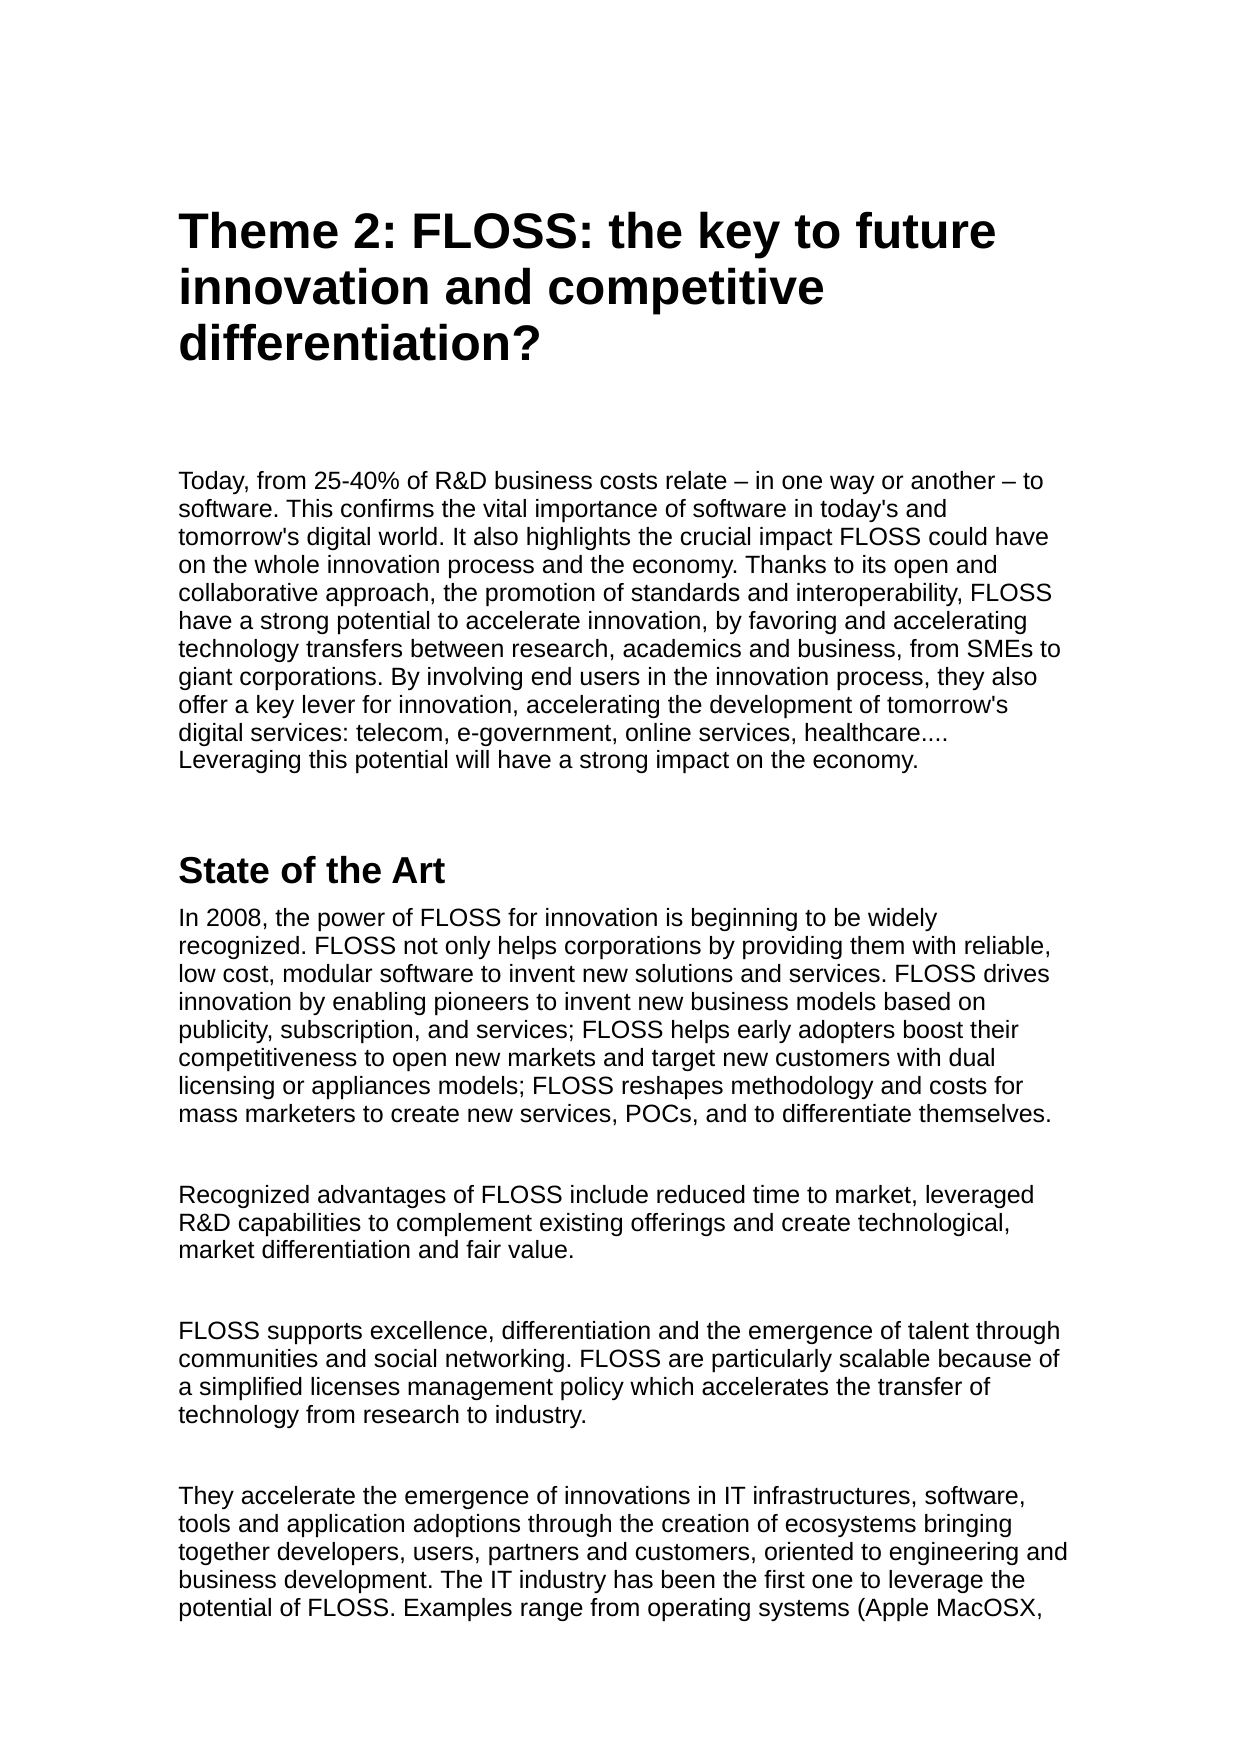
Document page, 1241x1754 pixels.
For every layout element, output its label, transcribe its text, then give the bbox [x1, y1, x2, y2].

subtitle Theme 2: FLOSS: the key to future innovation and competitive differentiation? [178, 203, 1072, 371]
text In 2008, the power of FLOSS for innovation is beginning to be widely recognized. FLOSS not only helps corporations by providing them with reliable, low cost, modular software to invent new solutions and services. FLOSS drives innovation by enabling pioneers to invent new business models based on publicity, subscription, and services; FLOSS helps early adopters boost their competitiveness to open new markets and target new customers with dual licensing or appliances models; FLOSS reshapes methodology and costs for mass marketers to create new services, POCs, and to differentiate themselves. [178, 904, 1072, 1128]
subtitle State of the Art [178, 850, 1072, 892]
text Recognized advantages of FLOSS include reduced time to market, leveraged R&D capabilities to complement existing offerings and create technological, market differentiation and fair value. [178, 1181, 1072, 1264]
text Today, from 25-40% of R&D business costs relate – in one way or another – to software. This confirms the vital importance of software in today's and tomorrow's digital world. It also highlights the crucial impact FLOSS could have on the whole innovation process and the economy. Thanks to its open and collaborative approach, the promotion of standards and interoperability, FLOSS have a strong potential to accelerate innovation, by favoring and accelerating technology transfers between research, academics and business, from SMEs to giant corporations. By involving end users in the innovation process, they also offer a key lever for innovation, accelerating the development of tomorrow's digital services: telecom, e-government, online services, healthcare.... Leveraging this potential will have a strong impact on the economy. [178, 467, 1072, 774]
text FLOSS supports excellence, differentiation and the emergence of talent through communities and social networking. FLOSS are particularly scalable because of a simplified licenses management policy which accelerates the transfer of technology from research to industry. [178, 1317, 1072, 1429]
text They accelerate the emergence of innovations in IT infrastructures, software, tools and application adoptions through the creation of ecosystems bringing together developers, users, partners and customers, oriented to engineering and business development. The IT industry has been the first one to leverage the potential of FLOSS. Examples range from operating systems (Apple MacOSX, [178, 1482, 1072, 1621]
